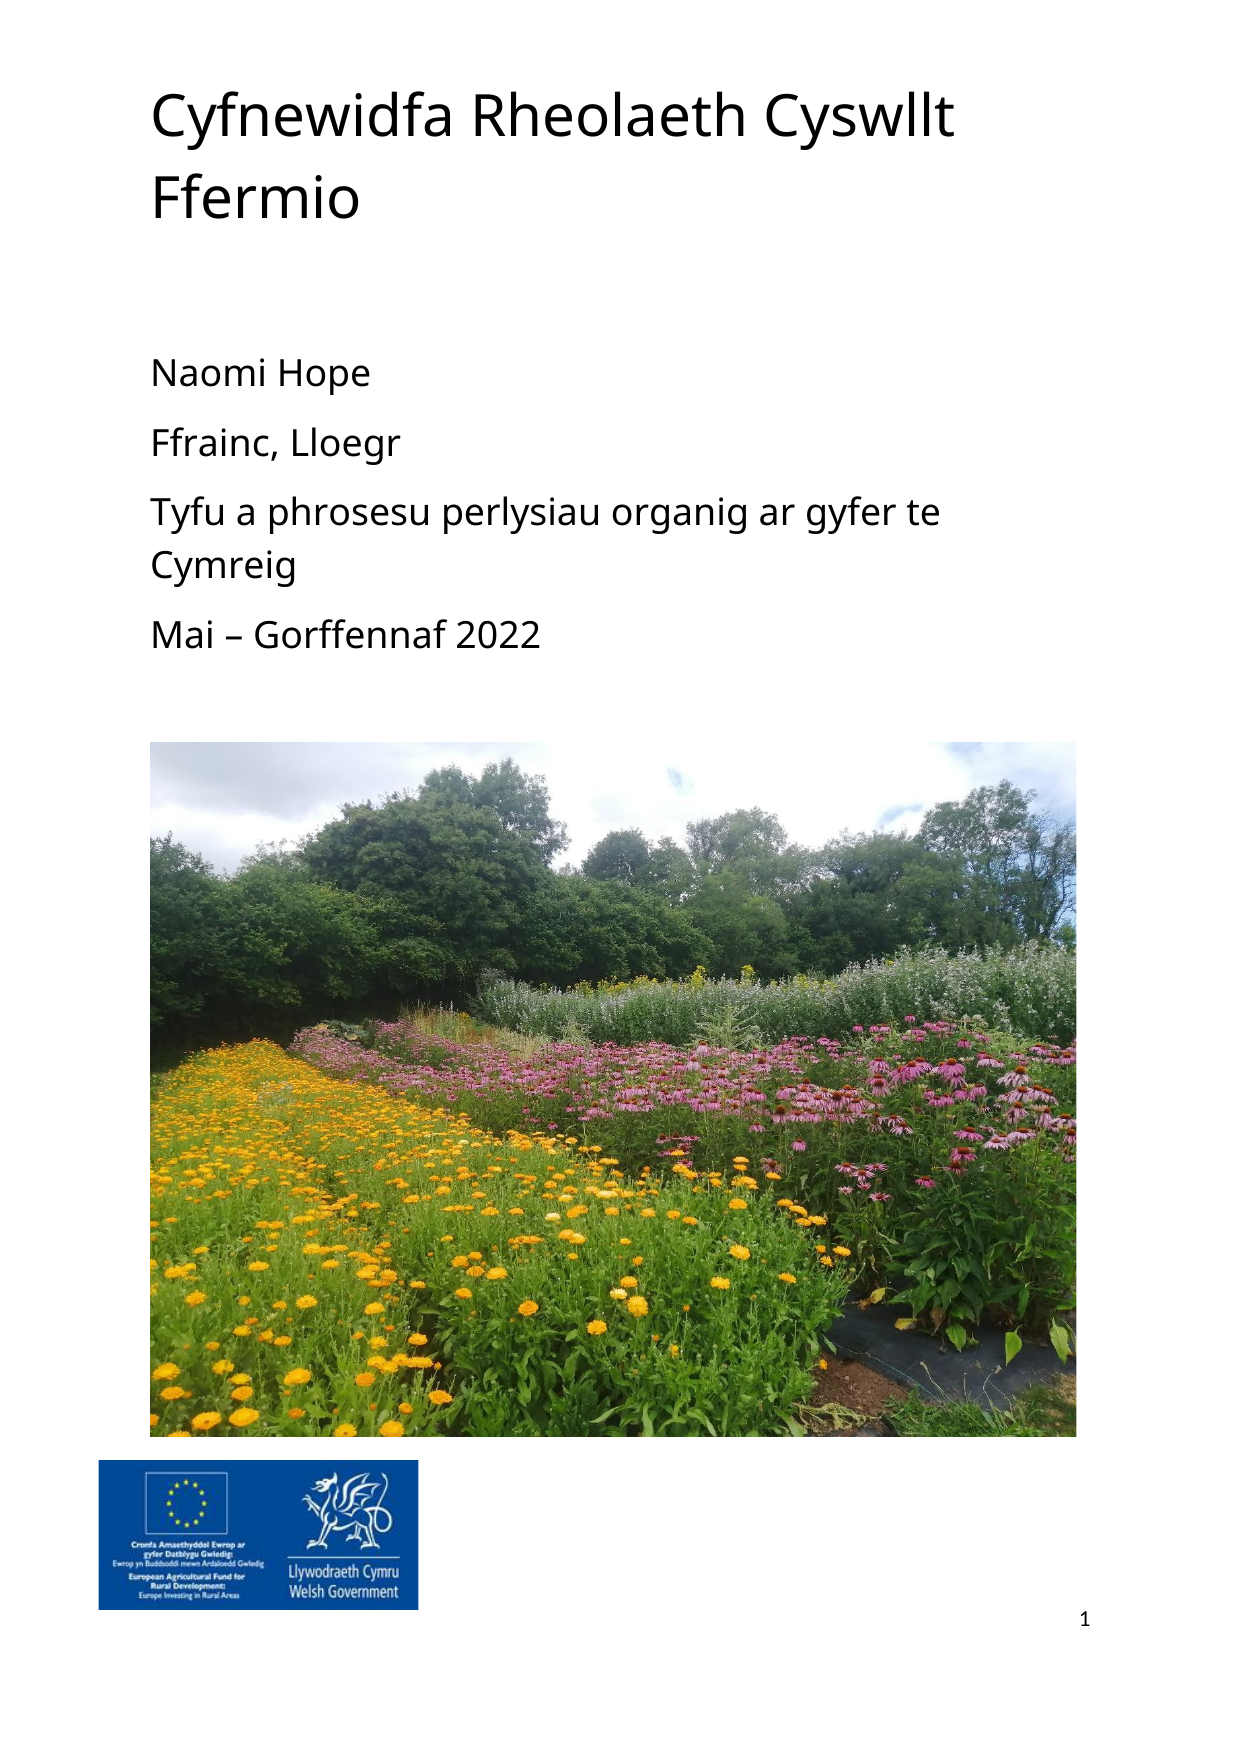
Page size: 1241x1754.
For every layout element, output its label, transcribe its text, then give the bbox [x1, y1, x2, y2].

text Naomi Hope [150, 346, 1090, 397]
text Mai – Gorffennaf 2022 [150, 608, 1090, 659]
text Ffrainc, Lloegr [150, 416, 1090, 467]
text Cyfnewidfa Rheolaeth Cyswllt Ffermio [150, 74, 1090, 236]
text Tyfu a phrosesu perlysiau organig ar gyfer te Cymreig [150, 486, 1090, 590]
